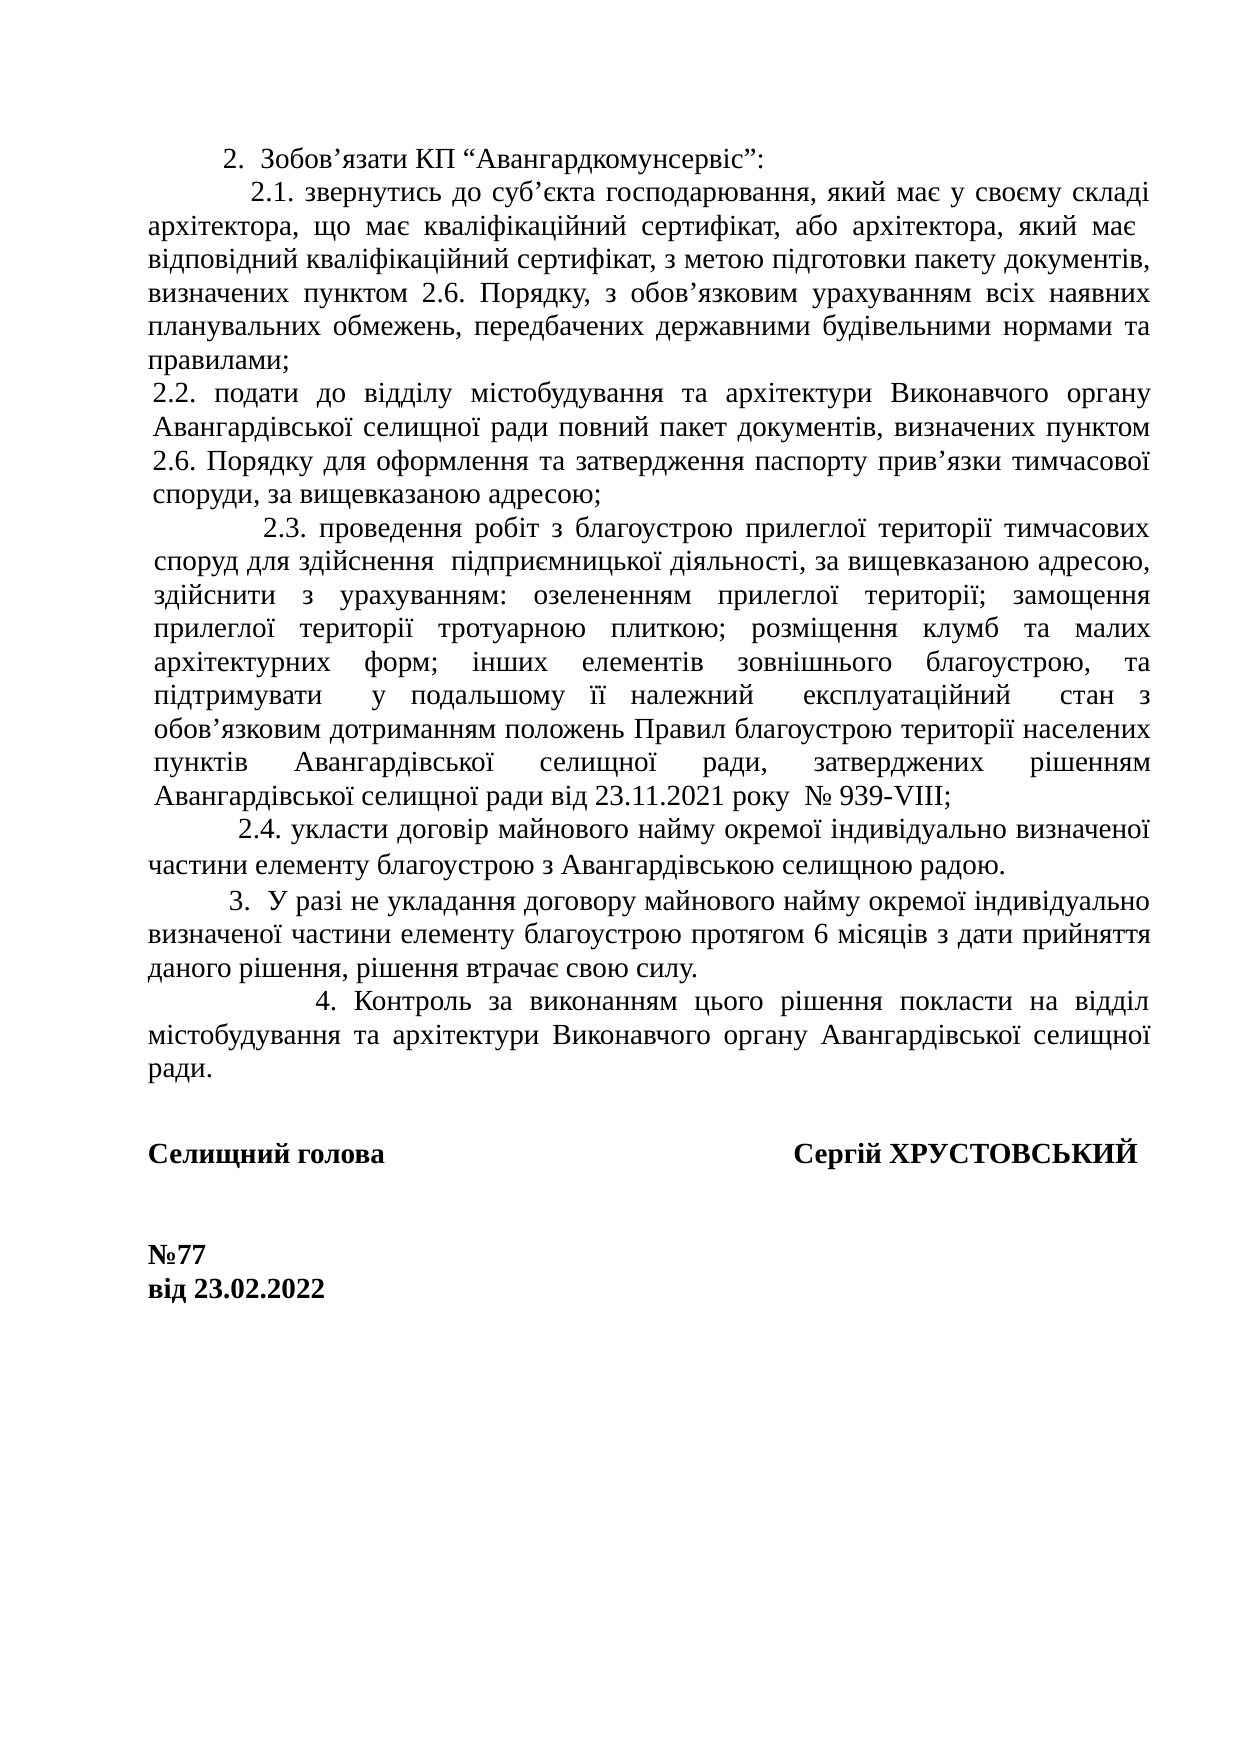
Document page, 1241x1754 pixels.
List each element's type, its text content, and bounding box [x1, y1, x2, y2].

text 2.4. укласти договір майнового найму окремої індивідуально визначеної частини елементу благоустрою з Авангардівською селищною радою. [148, 812, 1152, 881]
text Селищний голова Сергій ХРУСТОВСЬКИЙ [148, 1137, 1152, 1170]
text №77 [148, 1237, 1152, 1271]
text 2.1. звернутись до суб’єкта господарювання, який має у своєму складі архітектора, що має кваліфікаційний сертифікат, або архітектора, який має [148, 174, 1152, 241]
text 3. У разі не укладання договору майнового найму окремої індивідуально визначеної частини елементу благоустрою протягом 6 місяців з дати прийняття даного рішення, рішення втрачає свою силу. [148, 883, 1152, 983]
list 2.2. подати до відділу містобудування та архітектури Виконавчого органу Авангардівської селищної ради повний пакет документів, визначених пунктом 2.6. Порядку для оформлення та затвердження паспорту прив’язки тимчасової споруди, за вищевказаною адресою; [152, 376, 1152, 510]
text 4. Контроль за виконанням цього рішення покласти на відділ містобудування та архітектури Виконавчого органу Авангардівської селищної ради. [148, 983, 1152, 1084]
text від 23.02.2022 [148, 1271, 1152, 1304]
list Зобов’язати КП “Авангардкомунсервіс”: [223, 141, 1152, 174]
text відповідний кваліфікаційний сертифікат, з метою підготовки пакету документів, визначених пунктом 2.6. Порядку, з обов’язковим урахуванням всіх наявних планувальних обмежень, передбачених державними будівельними нормами та правилами; [148, 241, 1152, 376]
text 2.3. проведення робіт з благоустрою прилеглої території тимчасових споруд для здійснення підприємницької діяльності, за вищевказаною адресою, здійснити з урахуванням: озелененням прилеглої території; замощення прилеглої території тротуарною плиткою; розміщення клумб та малих архітектурних форм; інших елементів зовнішнього благоустрою, та підтримувати у подальшому її належний експлуатаційний стан з обов’язковим дотриманням положень Правил благоустрою території населених пунктів Авангардівської селищної ради, затверджених рішенням Авангардівської селищної ради від 23.11.2021 року № 939-VІІІ; [154, 510, 1152, 812]
